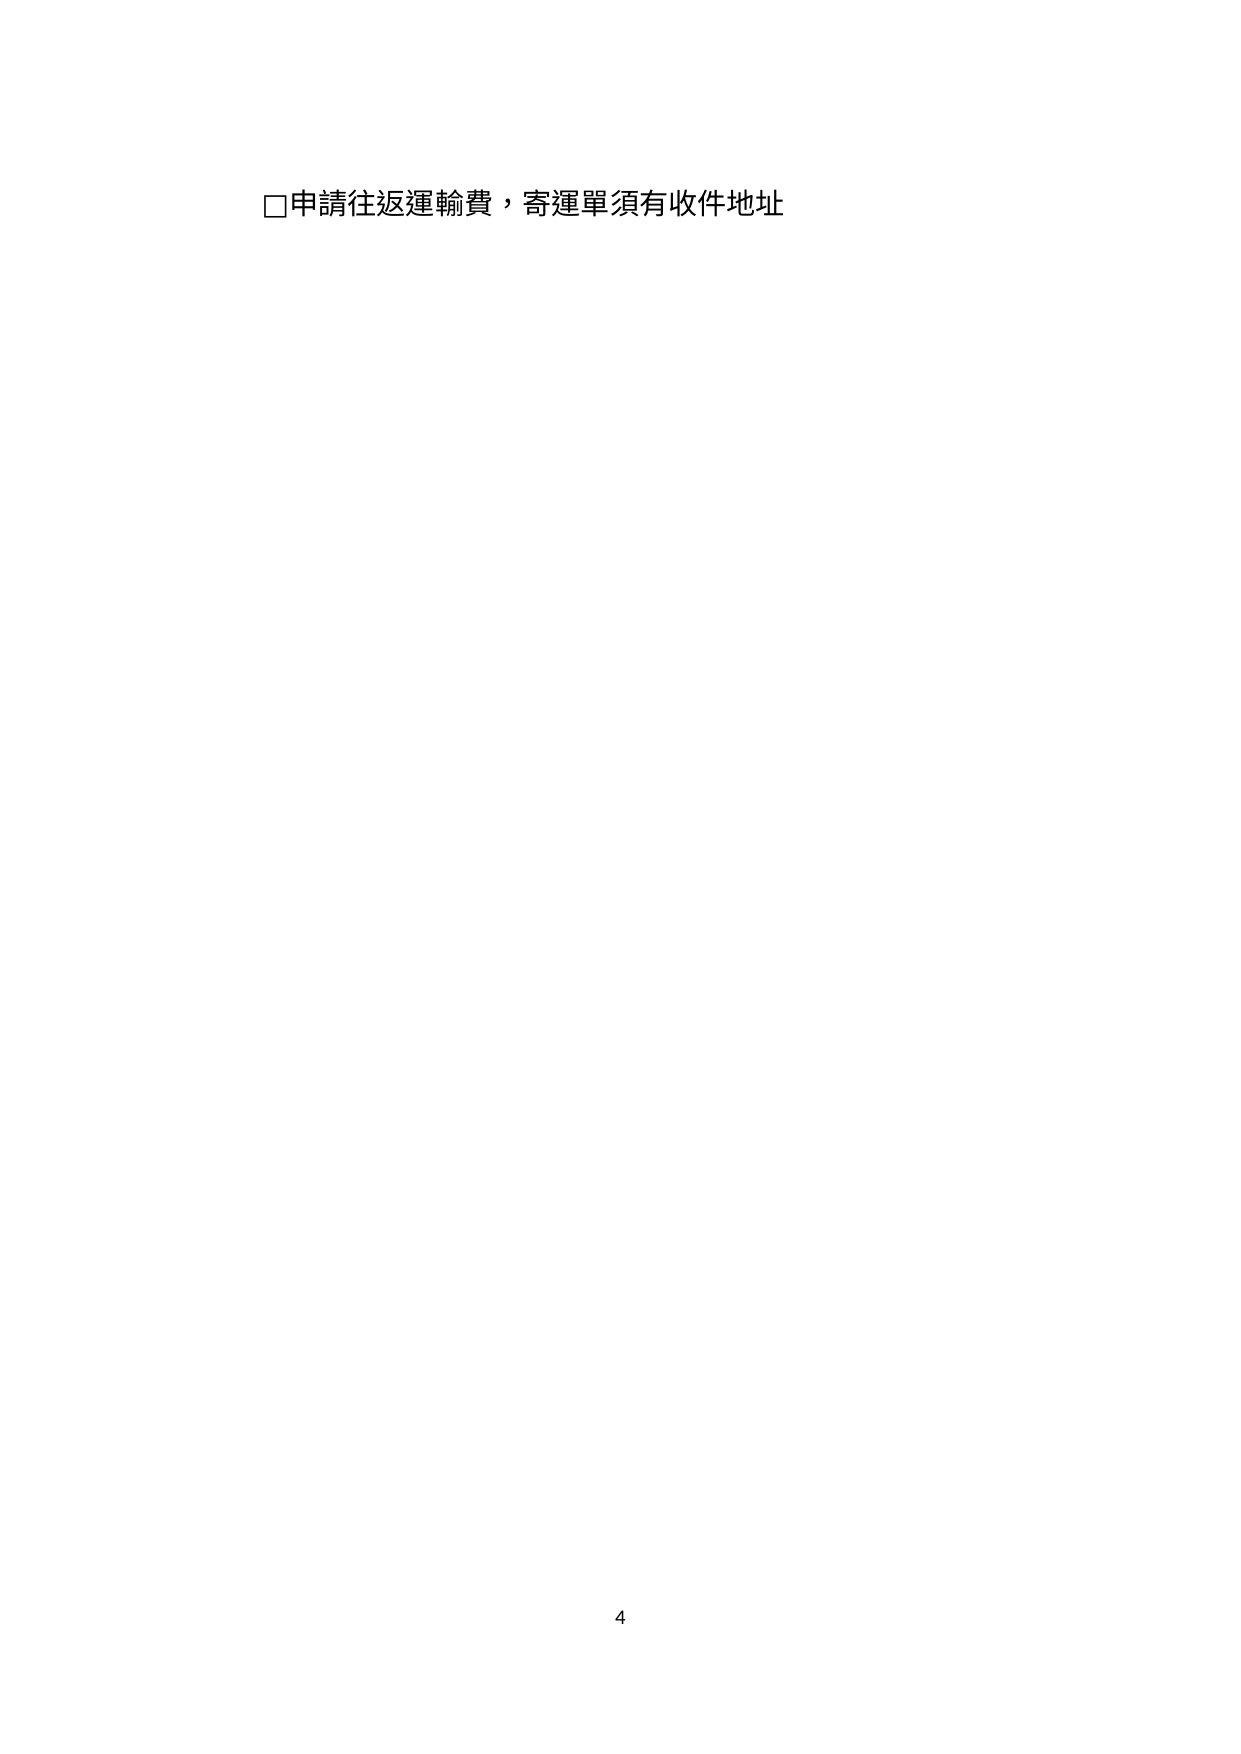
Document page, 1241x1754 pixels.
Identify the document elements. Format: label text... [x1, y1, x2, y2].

list 申請往返運輸費，寄運單須有收件地址 [261, 164, 1053, 239]
